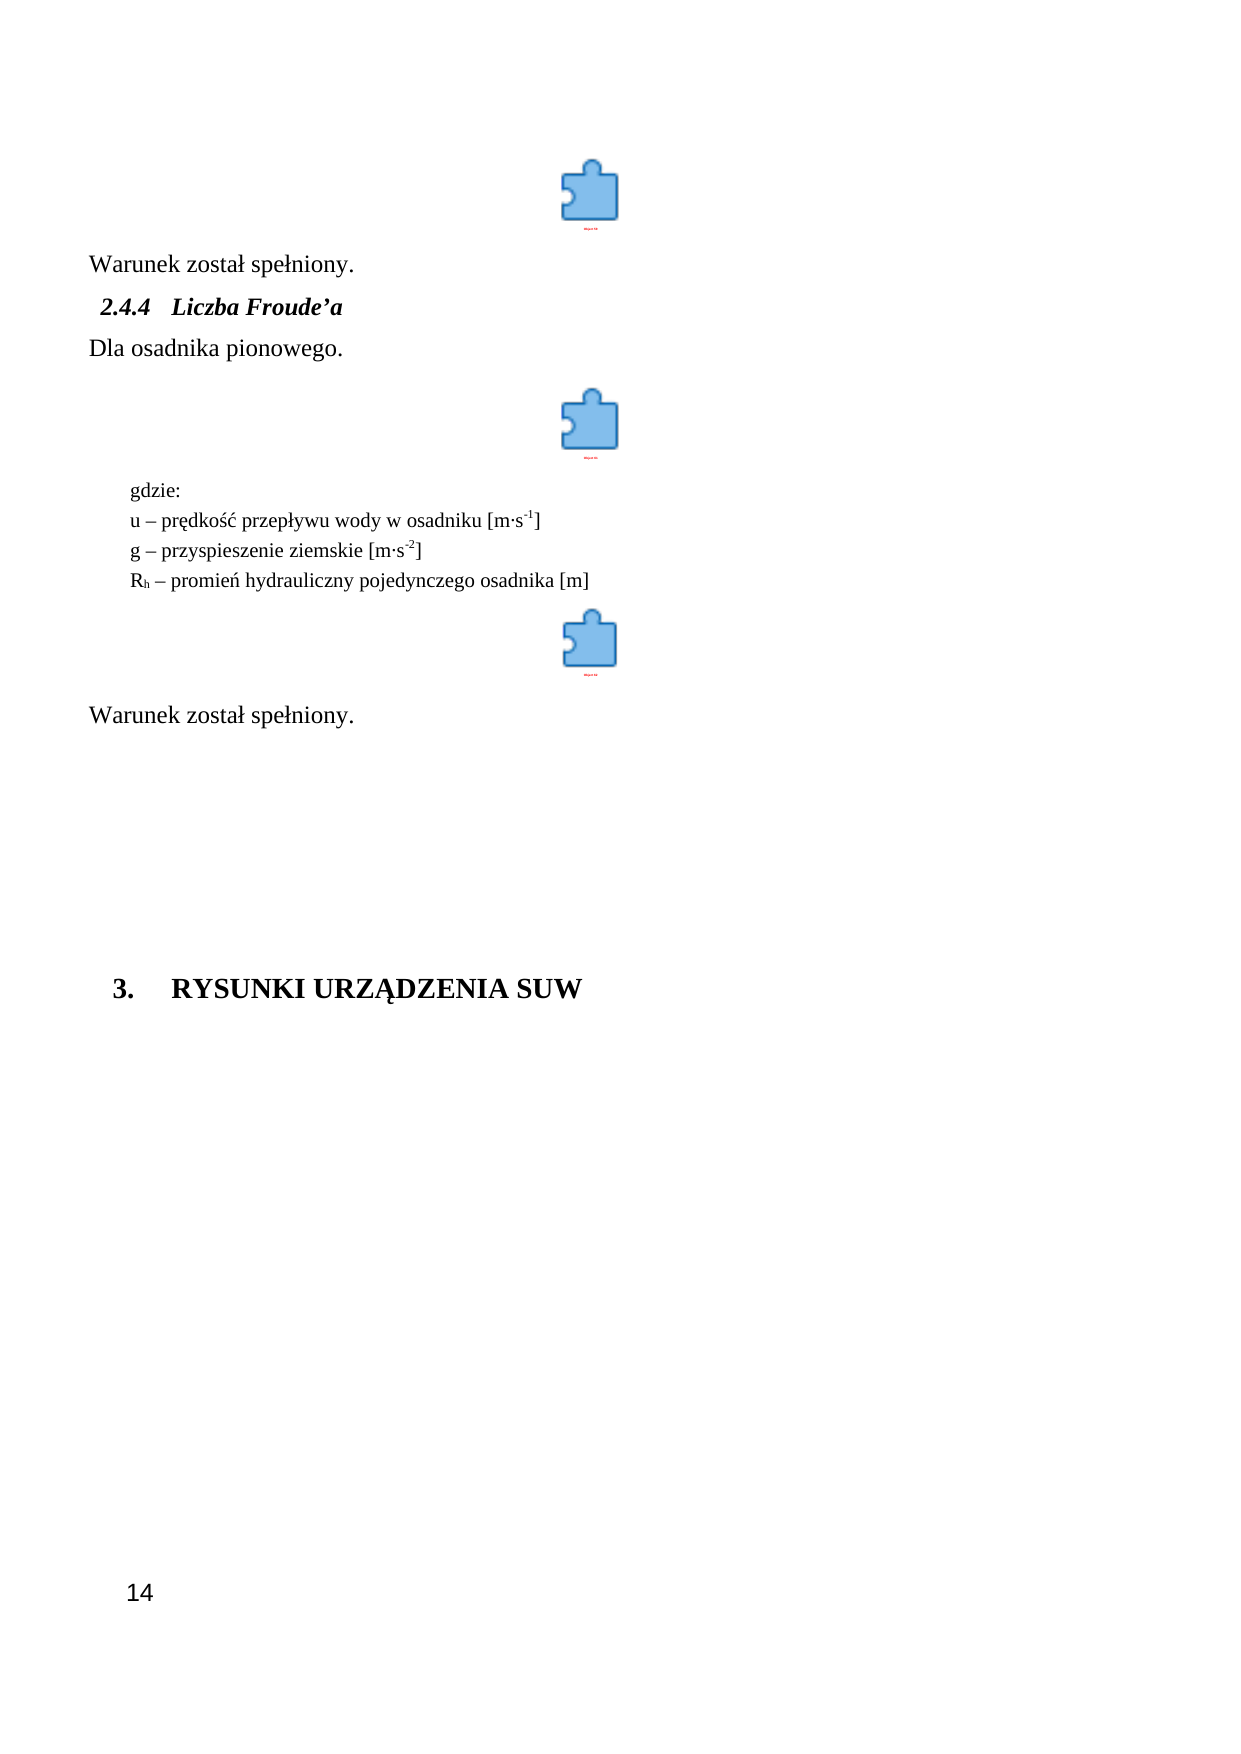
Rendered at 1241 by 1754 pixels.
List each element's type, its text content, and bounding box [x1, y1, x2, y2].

list Załączniki [163, 1399, 1093, 1428]
text Warunek został spełniony. [88, 249, 1093, 277]
text g – przyspieszenie ziemskie [m∙s-2] [130, 537, 1093, 562]
list https://ecoprius.pl/ [163, 1268, 1093, 1297]
list Literatura [163, 1225, 1093, 1253]
text Warunek został spełniony. [88, 700, 1093, 729]
text Rh – promień hydrauliczny pojedynczego osadnika [m] [130, 567, 1093, 592]
list Rysunki urządzenia SUW [163, 1088, 1093, 1117]
text 3. Rysunki urządzenia SUW [112, 971, 1093, 1004]
text gdzie: [130, 477, 1093, 502]
text u – prędkość przepływu wody w osadniku [m∙s-1] [130, 507, 1093, 532]
text 2.4.4 Liczba Froude’a [100, 292, 1093, 321]
text 2. Wysokość komory reakcji [130, 1028, 1093, 1052]
list https://wodnesprawy.pl/ [163, 1312, 1093, 1341]
text Dla osadnika pionowego. [88, 333, 1093, 361]
